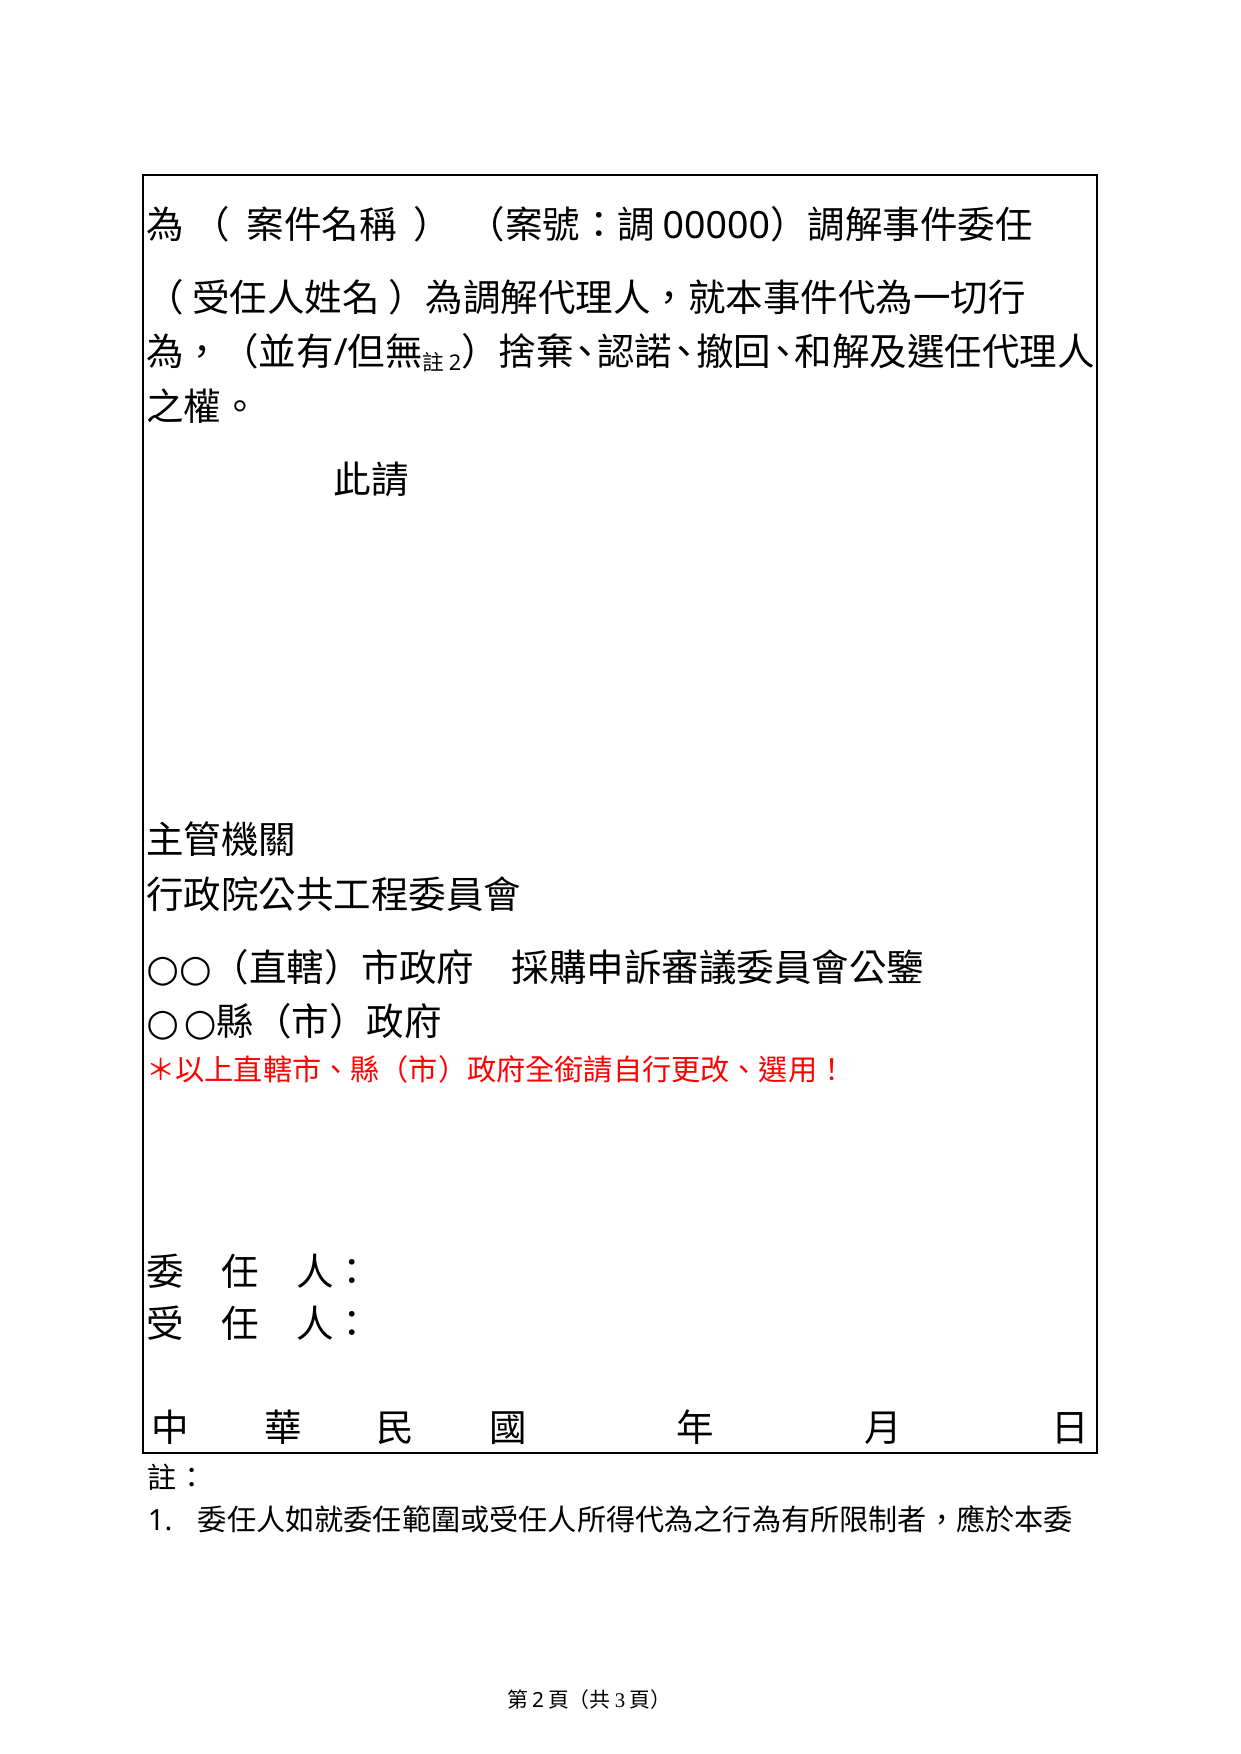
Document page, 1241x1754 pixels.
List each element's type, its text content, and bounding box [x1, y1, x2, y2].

text 註： [148, 1454, 1092, 1497]
list 委任人如就委任範圍或受任人所得代為之行為有所限制者，應於本委 [148, 1497, 1092, 1539]
table_cell 為 （ 案件名稱 ） （案號：調00000）調解事件委任 （ 受任人姓名 ）為調解代理人，就本事件代為一切行為，（並有/但無註2）捨棄、認諾、撤回、和解及選任代理人之權。 此請 主管機關 行政院公共工程委員會 ○○（直轄）市政府 採購申訴審議委員會公鑒 ○縣（市）政府 ＊以上直轄市、縣（市）政府全銜請自行更改、選用！ 委 任 人： 受 任 人： 中 華 民 國 年 月 日 [144, 176, 1096, 1452]
